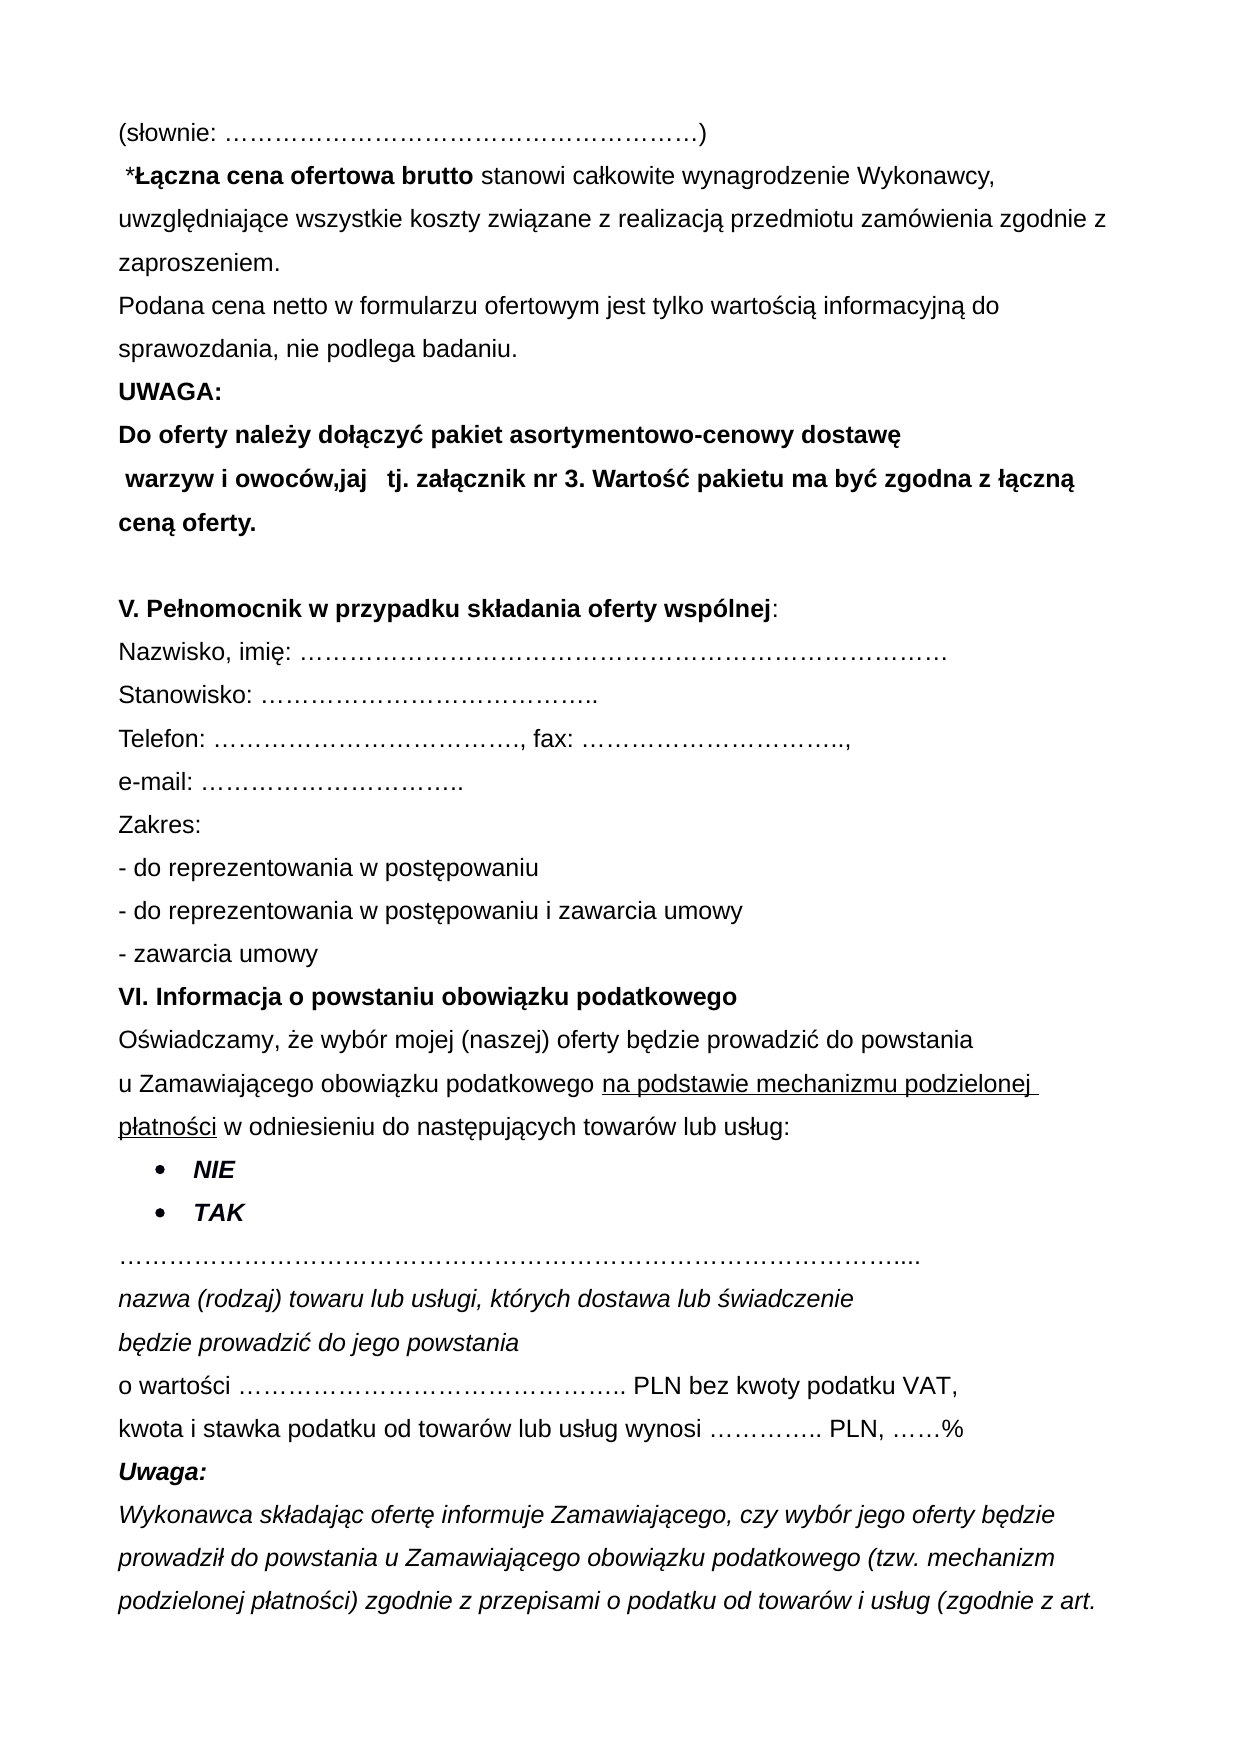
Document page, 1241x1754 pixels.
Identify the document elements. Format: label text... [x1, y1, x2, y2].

text (słownie: …………………………………………………) [118, 118, 1122, 147]
text warzyw i owoców,jaj tj. załącznik nr 3. Wartość pakietu ma być zgodna z łączną ceną oferty. [118, 463, 1122, 537]
text Uwaga: [118, 1457, 1120, 1486]
text - zawarcia umowy [118, 939, 1122, 968]
text Stanowisko: ………………………………….. [118, 681, 1122, 709]
text - do reprezentowania w postępowaniu i zawarcia umowy [118, 896, 1122, 925]
text V. Pełnomocnik w przypadku składania oferty wspólnej: [118, 594, 1122, 623]
text Podana cena netto w formularzu ofertowym jest tylko wartością informacyjną do sprawozdania, nie podlega badaniu. [118, 291, 1122, 362]
list TAK [156, 1198, 1122, 1227]
text *Łączna cena ofertowa brutto stanowi całkowite wynagrodzenie Wykonawcy, uwzględniające wszystkie koszty związane z realizacją przedmiotu zamówienia zgodnie z zaproszeniem. [118, 161, 1122, 276]
text Do oferty należy dołączyć pakiet asortymentowo-cenowy dostawę [118, 420, 1122, 449]
text będzie prowadzić do jego powstania [118, 1328, 1122, 1356]
text VI. Informacja o powstaniu obowiązku podatkowego [118, 982, 1122, 1011]
text Telefon: ………………………………., fax: ………………………….., [118, 724, 1122, 752]
text Oświadczamy, że wybór mojej (naszej) oferty będzie prowadzić do powstania u Zamawiającego obowiązku podatkowego na podstawie mechanizmu podzielonej płatności w odniesieniu do następujących towarów lub usług: [118, 1026, 1122, 1141]
text o wartości ……………………………………….. PLN bez kwoty podatku VAT, kwota i stawka podatku od towarów lub usług wynosi ………….. PLN, ……% [118, 1371, 1122, 1443]
text e-mail: ………………………….. [118, 767, 1122, 796]
text Wykonawca składając ofertę informuje Zamawiającego, czy wybór jego oferty będzie prowadził do powstania u Zamawiającego obowiązku podatkowego (tzw. mechanizm podzielonej płatności) zgodnie z przepisami o podatku od towarów i usług (zgodnie z art. [118, 1500, 1122, 1615]
text Zakres: [118, 810, 1122, 839]
list NIE [156, 1155, 1122, 1184]
text nazwa (rodzaj) towaru lub usługi, których dostawa lub świadczenie [118, 1284, 1122, 1313]
text ………………………………………………………………………………….... [118, 1241, 1122, 1270]
text - do reprezentowania w postępowaniu [118, 853, 1122, 882]
text UWAGA: [118, 377, 1122, 406]
text Nazwisko, imię: …………………………………………………………………… [118, 637, 1122, 666]
